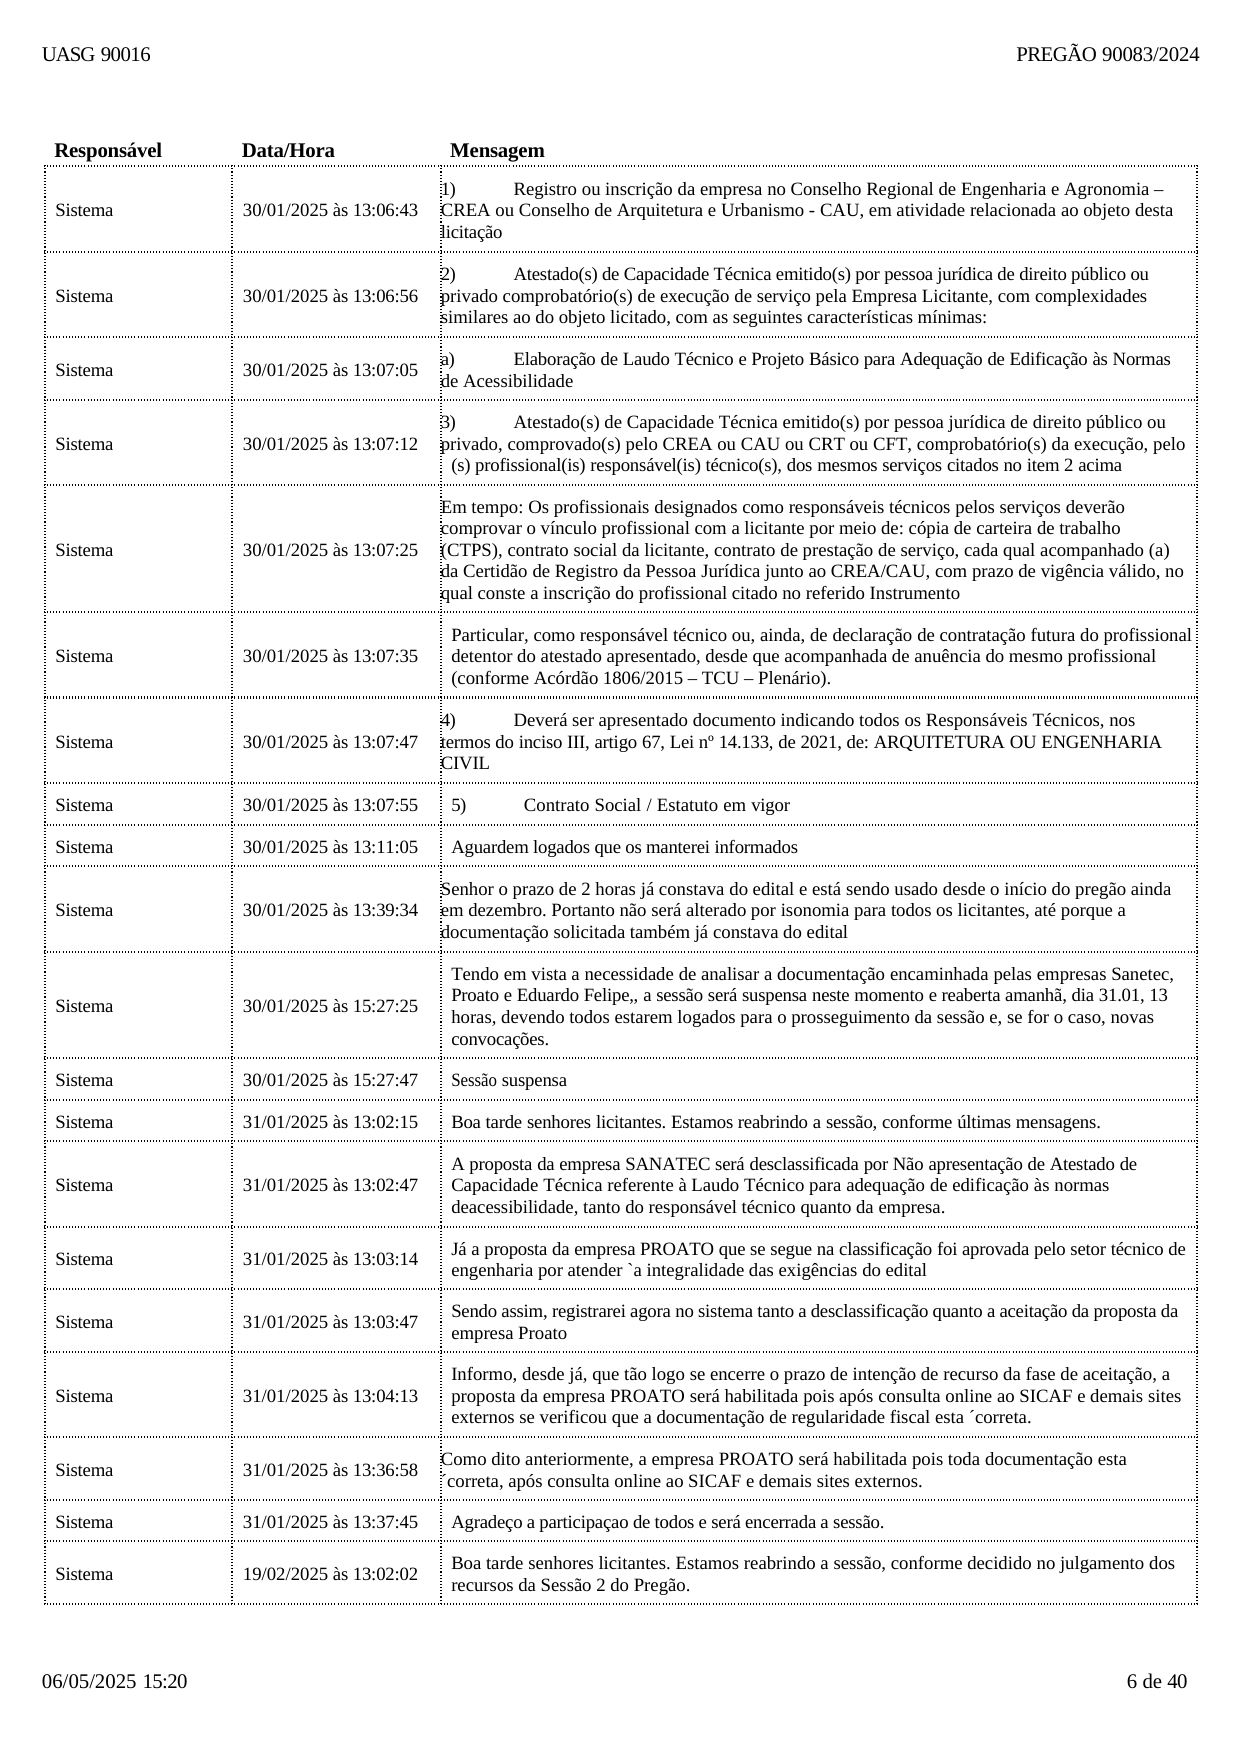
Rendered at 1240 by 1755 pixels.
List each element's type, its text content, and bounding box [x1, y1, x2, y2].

table_cell Agradeço a participaçao de todos e será encerrada a sessão. [441, 1499, 1197, 1540]
table_cell A proposta da empresa SANATEC será desclassificada por Não apresentação de Atestado de Capacidade Técnica referente à Laudo Técnico para adequação de edificação às normas deacessibilidade, tanto do responsável técnico quanto da empresa. [441, 1140, 1197, 1226]
table_cell Sistema [45, 782, 232, 823]
table_cell Sistema [45, 1099, 232, 1140]
text Responsável Data/Hora Mensagem [54, 138, 1210, 162]
table_cell 30/01/2025 às 13:06:56 [232, 251, 441, 336]
table_cell Como dito anteriormente, a empresa PROATO será habilitada pois toda documentação esta´correta, após consulta online ao SICAF e demais sites externos. [441, 1436, 1197, 1498]
table_cell Sistema [45, 951, 232, 1057]
table_cell Sistema [45, 1226, 232, 1288]
table_cell 31/01/2025 às 13:02:47 [232, 1140, 441, 1226]
table_cell 31/01/2025 às 13:03:47 [232, 1288, 441, 1351]
table_cell Boa tarde senhores licitantes. Estamos reabrindo a sessão, conforme últimas mensagens. [441, 1099, 1197, 1140]
table_cell 30/01/2025 às 13:07:05 [232, 336, 441, 398]
table_cell 31/01/2025 às 13:02:15 [232, 1099, 441, 1140]
table_cell Sistema [45, 865, 232, 951]
table_cell 5) Contrato Social / Estatuto em vigor [441, 782, 1197, 823]
table_cell 30/01/2025 às 15:27:47 [232, 1057, 441, 1098]
table_cell 4) Deverá ser apresentado documento indicando todos os Responsáveis Técnicos, nos termos do inciso III, artigo 67, Lei nº 14.133, de 2021, de: ARQUITETURA OU ENGENHARIA CIVIL [441, 696, 1197, 782]
table_cell Sistema [45, 1540, 232, 1603]
table_cell Sessão suspensa [441, 1057, 1197, 1098]
table_cell Tendo em vista a necessidade de analisar a documentação encaminhada pelas empresas Sanetec, Proato e Eduardo Felipe,, a sessão será suspensa neste momento e reaberta amanhã, dia 31.01, 13 horas, devendo todos estarem logados para o prosseguimento da sessão e, se for o caso, novas convocações. [441, 951, 1197, 1057]
table_cell Sistema [45, 1499, 232, 1540]
table_cell Sistema [45, 1351, 232, 1436]
table_cell Sistema [45, 336, 232, 398]
table_cell 19/02/2025 às 13:02:02 [232, 1540, 441, 1603]
table_cell 31/01/2025 às 13:36:58 [232, 1436, 441, 1498]
table_cell 30/01/2025 às 13:11:05 [232, 824, 441, 865]
table_cell 3) Atestado(s) de Capacidade Técnica emitido(s) por pessoa jurídica de direito público ou privado, comprovado(s) pelo CREA ou CAU ou CRT ou CFT, comprobatório(s) da execução, pelo (s) profissional(is) responsável(is) técnico(s), dos mesmos serviços citados no item 2 acima [441, 399, 1197, 484]
table_cell Informo, desde já, que tão logo se encerre o prazo de intenção de recurso da fase de aceitação, a proposta da empresa PROATO será habilitada pois após consulta online ao SICAF e demais sites externos se verificou que a documentação de regularidade fiscal esta ´correta. [441, 1351, 1197, 1436]
table_cell 31/01/2025 às 13:04:13 [232, 1351, 441, 1436]
table_cell 2) Atestado(s) de Capacidade Técnica emitido(s) por pessoa jurídica de direito público ou privado comprobatório(s) de execução de serviço pela Empresa Licitante, com complexidades similares ao do objeto licitado, com as seguintes características mínimas: [441, 251, 1197, 336]
table_cell Em tempo: Os profissionais designados como responsáveis técnicos pelos serviços deverão comprovar o vínculo profissional com a licitante por meio de: cópia de carteira de trabalho (CTPS), contrato social da licitante, contrato de prestação de serviço, cada qual acompanhado (a) da Certidão de Registro da Pessoa Jurídica junto ao CREA/CAU, com prazo de vigência válido, no qual conste a inscrição do profissional citado no referido Instrumento [441, 484, 1197, 611]
table_cell Sistema [45, 484, 232, 611]
table_cell Sistema [45, 1140, 232, 1226]
table_cell a) Elaboração de Laudo Técnico e Projeto Básico para Adequação de Edificação às Normas de Acessibilidade [441, 336, 1197, 398]
table_cell Senhor o prazo de 2 horas já constava do edital e está sendo usado desde o início do pregão ainda em dezembro. Portanto não será alterado por isonomia para todos os licitantes, até porque a documentação solicitada também já constava do edital [441, 865, 1197, 951]
table_cell Sendo assim, registrarei agora no sistema tanto a desclassificação quanto a aceitação da proposta da empresa Proato [441, 1288, 1197, 1351]
table_header Sistema [45, 165, 232, 251]
table_header 1) Registro ou inscrição da empresa no Conselho Regional de Engenharia e Agronomia – CREA ou Conselho de Arquitetura e Urbanismo - CAU, em atividade relacionada ao objeto desta licitação [441, 165, 1197, 251]
table_cell 30/01/2025 às 13:07:25 [232, 484, 441, 611]
table_cell Sistema [45, 696, 232, 782]
table_cell Sistema [45, 1288, 232, 1351]
table_cell 31/01/2025 às 13:37:45 [232, 1499, 441, 1540]
table_cell Sistema [45, 251, 232, 336]
table_cell Particular, como responsável técnico ou, ainda, de declaração de contratação futura do profissional detentor do atestado apresentado, desde que acompanhada de anuência do mesmo profissional (conforme Acórdão 1806/2015 – TCU – Plenário). [441, 611, 1197, 696]
table_cell 30/01/2025 às 13:07:47 [232, 696, 441, 782]
table_cell Sistema [45, 399, 232, 484]
table_cell Aguardem logados que os manterei informados [441, 824, 1197, 865]
table_cell Sistema [45, 611, 232, 696]
table_cell 30/01/2025 às 13:07:12 [232, 399, 441, 484]
table_cell Sistema [45, 1436, 232, 1498]
table_header 30/01/2025 às 13:06:43 [232, 165, 441, 251]
table_cell Boa tarde senhores licitantes. Estamos reabrindo a sessão, conforme decidido no julgamento dos recursos da Sessão 2 do Pregão. [441, 1540, 1197, 1603]
table_cell Sistema [45, 1057, 232, 1098]
table_cell 30/01/2025 às 13:39:34 [232, 865, 441, 951]
table_cell 30/01/2025 às 13:07:55 [232, 782, 441, 823]
table_cell 30/01/2025 às 15:27:25 [232, 951, 441, 1057]
table_cell 30/01/2025 às 13:07:35 [232, 611, 441, 696]
table_cell Sistema [45, 824, 232, 865]
table_cell 31/01/2025 às 13:03:14 [232, 1226, 441, 1288]
table_cell Já a proposta da empresa PROATO que se segue na classificação foi aprovada pelo setor técnico de engenharia por atender `a integralidade das exigências do edital [441, 1226, 1197, 1288]
